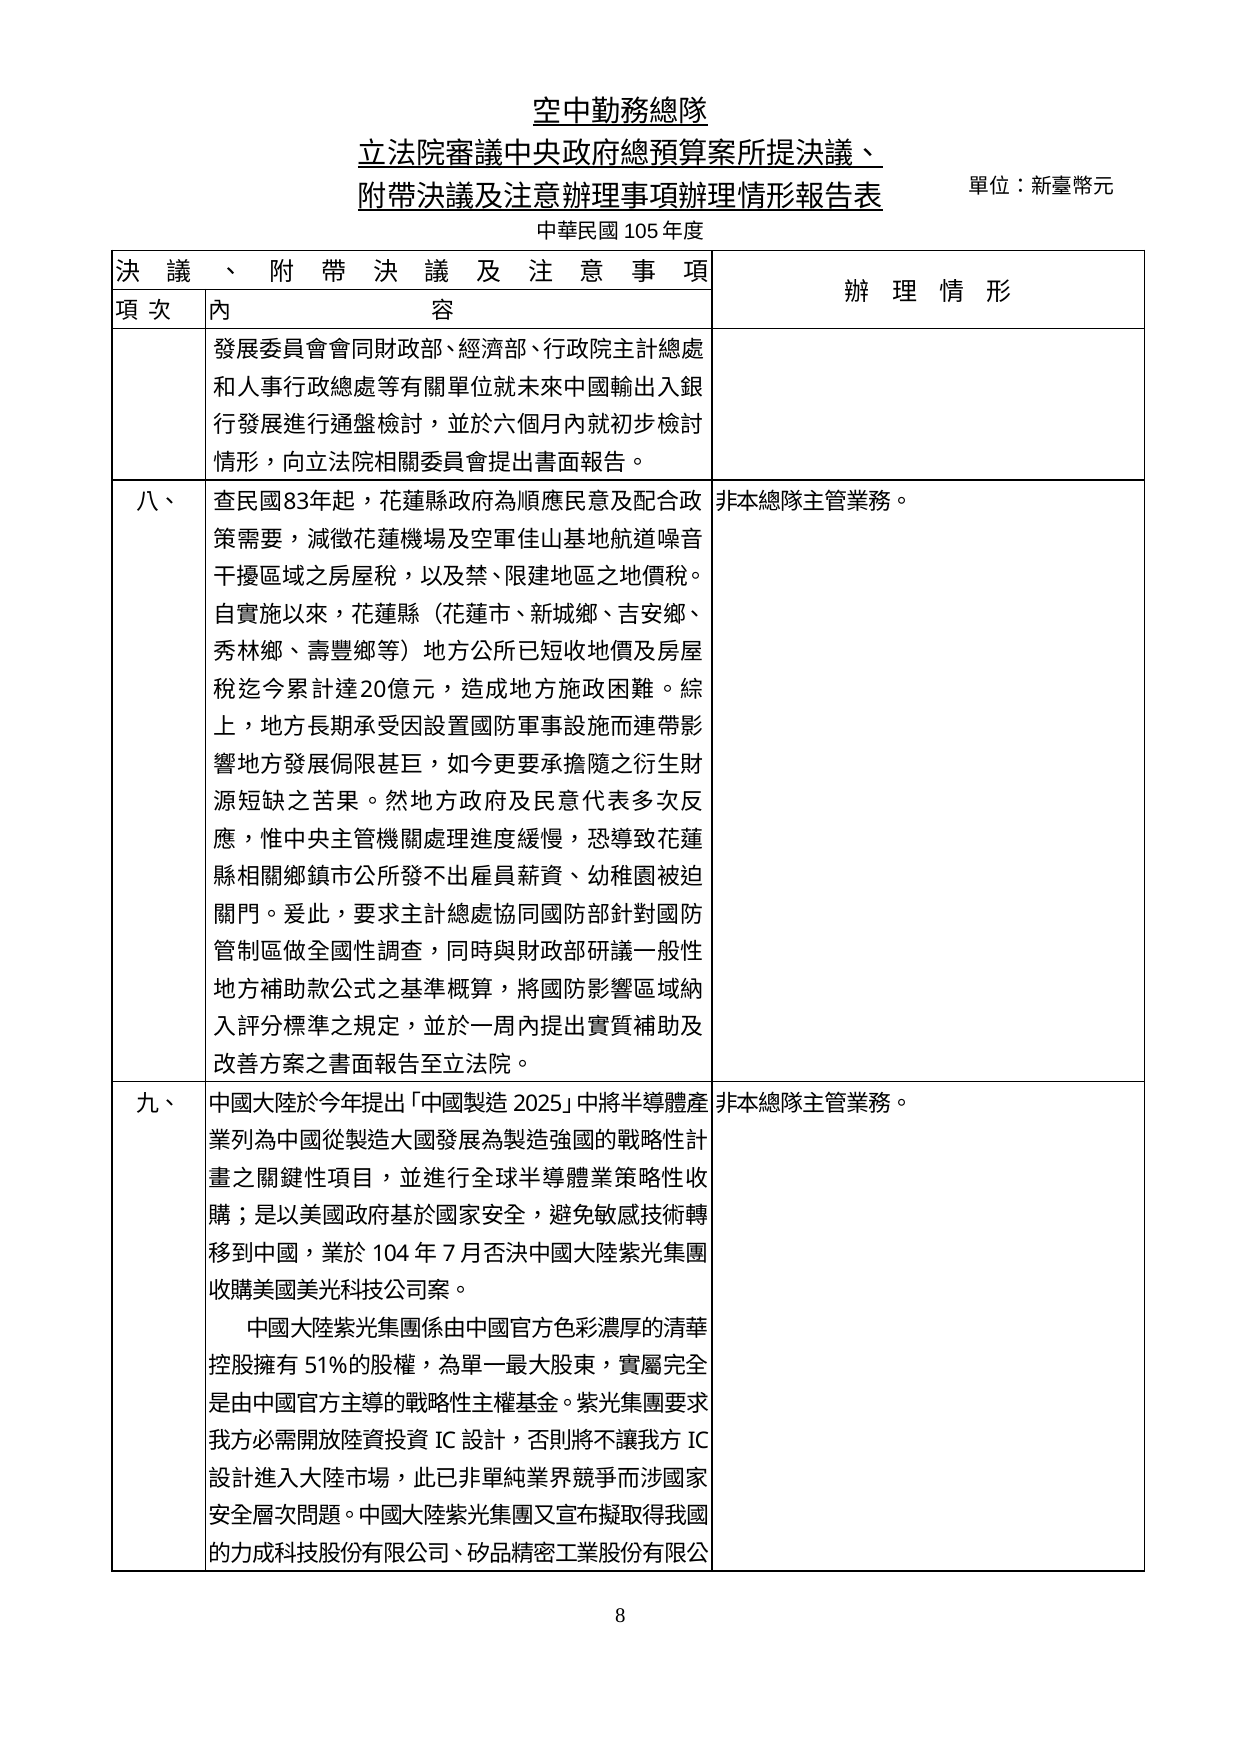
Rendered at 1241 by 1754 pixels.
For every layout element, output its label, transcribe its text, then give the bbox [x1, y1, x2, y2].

table_cell [113, 329, 205, 479]
table_cell 九、 [113, 1082, 205, 1570]
table_cell [713, 329, 1144, 479]
table_cell 非本總隊主管業務。 [713, 481, 1144, 1081]
table_cell 查民國83年起，花蓮縣政府為順應民意及配合政策需要，減徵花蓮機場及空軍佳山基地航道噪音干擾區域之房屋稅，以及禁、限建地區之地價稅。自實施以來，花蓮縣（花蓮市、新城鄉、吉安鄉、秀林鄉、壽豐鄉等）地方公所已短收地價及房屋稅迄今累計達20億元，造成地方施政困難。綜上，地方長期承受因設置國防軍事設施而連帶影響地方發展侷限甚巨，如今更要承擔隨之衍生財源短缺之苦果。然地方政府及民意代表多次反應，惟中央主管機關處理進度緩慢，恐導致花蓮縣相關鄉鎮市公所發不出雇員薪資、幼稚園被迫關門。爰此，要求主計總處協同國防部針對國防管制區做全國性調查，同時與財政部研議一般性地方補助款公式之基準概算，將國防影響區域納入評分標準之規定，並於一周內提出實質補助及改善方案之書面報告至立法院。 [206, 481, 711, 1081]
table_cell 八、 [113, 481, 205, 1081]
table_cell 非本總隊主管業務。 [713, 1082, 1144, 1570]
table_cell 中國大陸於今年提出「中國製造2025」中將半導體產業列為中國從製造大國發展為製造強國的戰略性計畫之關鍵性項目，並進行全球半導體業策略性收購；是以美國政府基於國家安全，避免敏感技術轉移到中國，業於104年7月否決中國大陸紫光集團收購美國美光科技公司案。 中國大陸紫光集團係由中國官方色彩濃厚的清華控股擁有51%的股權，為單一最大股東，實屬完全是由中國官方主導的戰略性主權基金。紫光集團要求我方必需開放陸資投資IC 設計，否則將不讓我方IC 設計進入大陸市場，此已非單純業界競爭而涉國家安全層次問題。中國大陸紫光集團又宣布擬取得我國的力成科技股份有限公司、矽品精密工業股份有限公 [206, 1082, 711, 1570]
table_cell 發展委員會會同財政部、經濟部、行政院主計總處和人事行政總處等有關單位就未來中國輸出入銀行發展進行通盤檢討，並於六個月內就初步檢討情形，向立法院相關委員會提出書面報告。 [206, 329, 711, 479]
table_header 決議、附帶決議及注意事項 [113, 251, 711, 289]
table_header 辦 理 情 形 [713, 251, 1144, 328]
table_cell 項 次 [113, 290, 205, 328]
table_cell 內 容 [206, 290, 711, 328]
